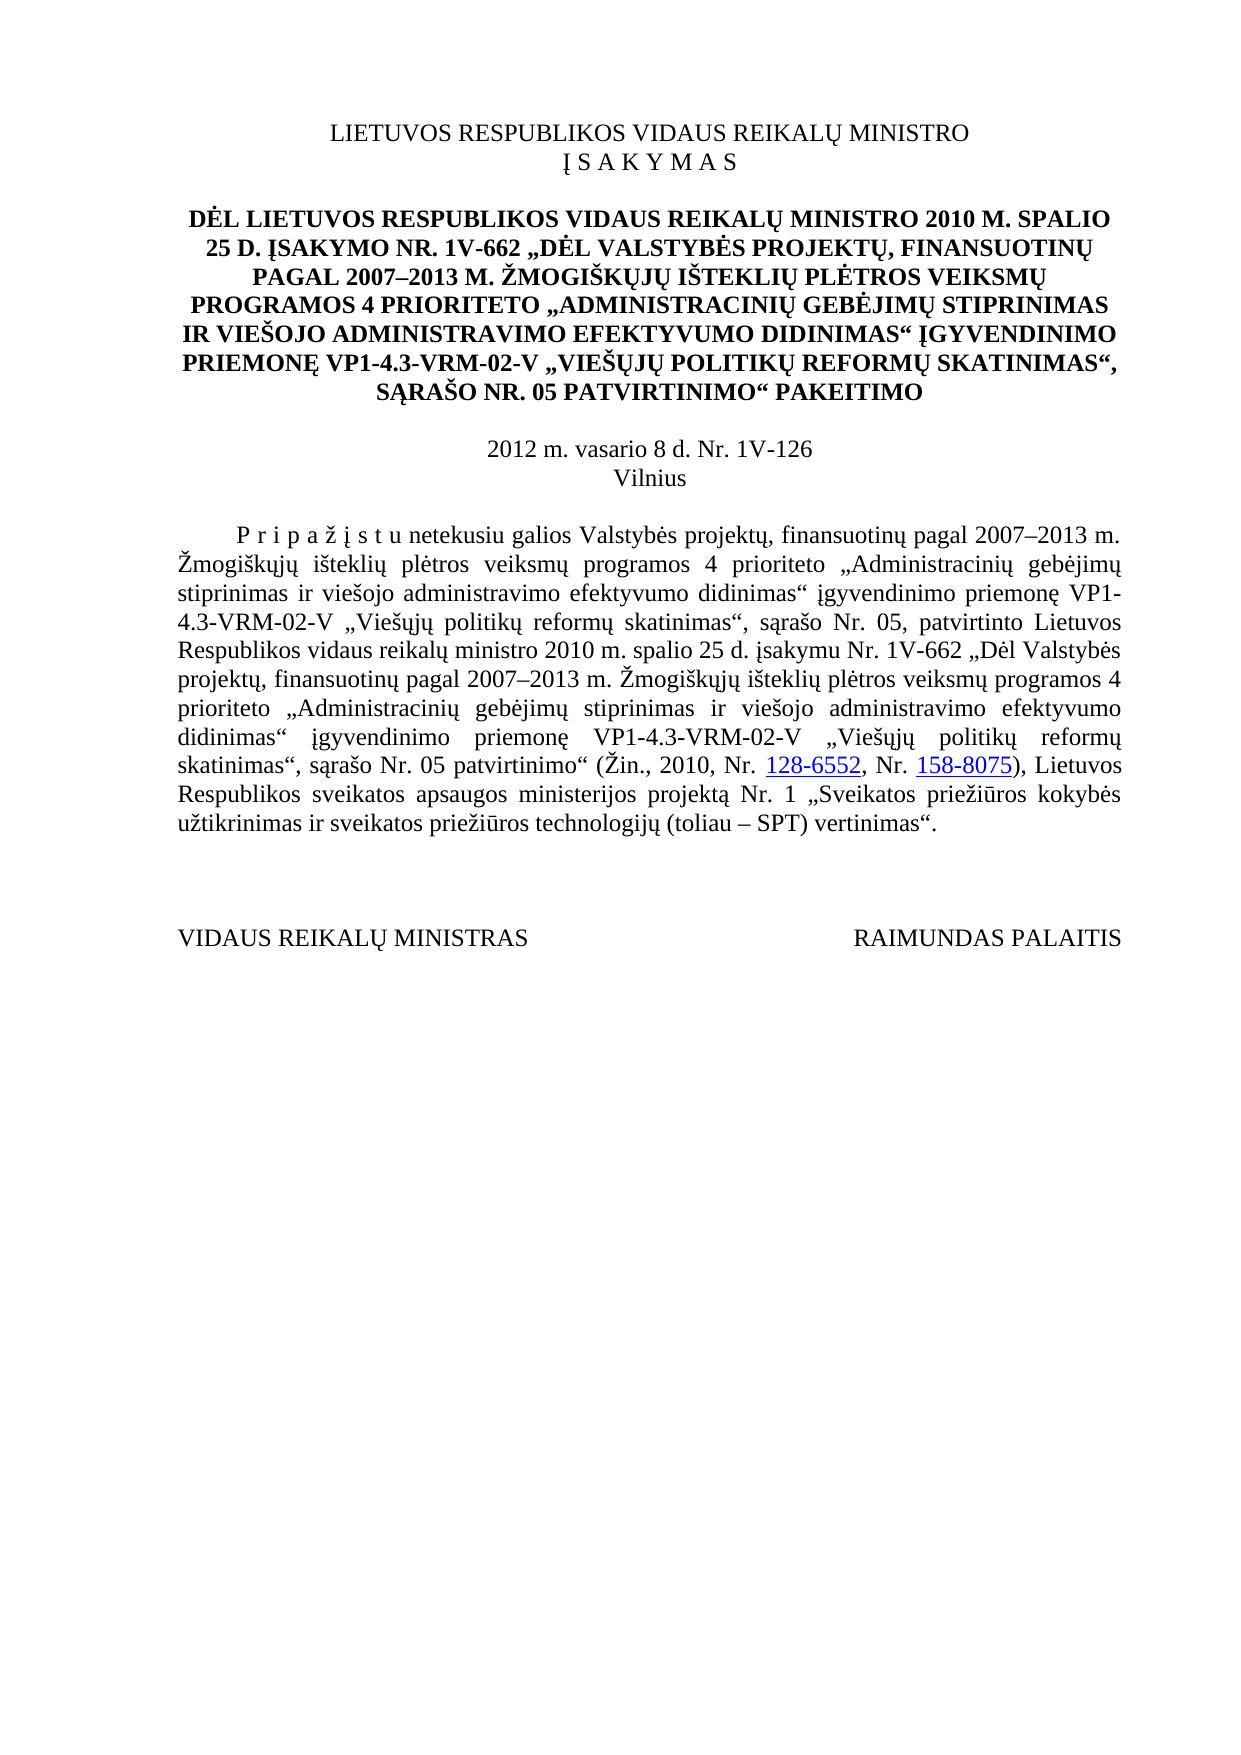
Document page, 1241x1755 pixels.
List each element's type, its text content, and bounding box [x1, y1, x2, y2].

text LIETUVOS RESPUBLIKOS VIDAUS REIKALŲ MINISTRO [177, 118, 1122, 147]
text 2012 m. vasario 8 d. Nr. 1V-126 [177, 434, 1122, 463]
text Vidaus reikalų ministras Raimundas Palaitis [177, 923, 1122, 952]
text P r i p a ž į s t u netekusiu galios Valstybės projektų, finansuotinų pagal 2007–2013 m. Žmogiškųjų išteklių plėtros veiksmų programos 4 prioriteto „Administracinių gebėjimų stiprinimas ir viešojo administravimo efektyvumo didinimas“ įgyvendinimo priemonę VP1-4.3-VRM-02-V „Viešųjų politikų reformų skatinimas“, sąrašo Nr. 05, patvirtinto Lietuvos Respublikos vidaus reikalų ministro 2010 m. spalio 25 d. įsakymu Nr. 1V-662 „Dėl Valstybės projektų, finansuotinų pagal 2007–2013 m. Žmogiškųjų išteklių plėtros veiksmų programos 4 prioriteto „Administracinių gebėjimų stiprinimas ir viešojo administravimo efektyvumo didinimas“ įgyvendinimo priemonę VP1-4.3-VRM-02-V „Viešųjų politikų reformų skatinimas“, sąrašo Nr. 05 patvirtinimo“ (Žin., 2010, Nr. 128-6552, Nr. 158-8075), Lietuvos Respublikos sveikatos apsaugos ministerijos projektą Nr. 1 „Sveikatos priežiūros kokybės užtikrinimas ir sveikatos priežiūros technologijų (toliau – SPT) vertinimas“. [177, 521, 1122, 837]
text DĖL LIETUVOS RESPUBLIKOS VIDAUS REIKALŲ MINISTRO 2010 M. SPALIO 25 D. ĮSAKYMO Nr. 1V-662 „DĖL VALSTYBĖS PROJEKTŲ, FINANSUOTINŲ PAGAL 2007–2013 m. ŽMOGIŠKŲJŲ IŠTEKLIŲ PLĖTROS VEIKSMŲ PROGRAMOS 4 PRIORITETO „ADMINISTRACINIŲ GEBĖJIMŲ STIPRINIMAS IR VIEŠOJO ADMINISTRAVIMO EFEKTYVUMO DIDINIMAS“ ĮGYVENDINIMO PRIEMONĘ VP1-4.3-VRM-02-V „VIEŠŲJŲ POLITIKŲ REFORMŲ SKATINIMAS“, SĄRAŠO Nr. 05 PATVIRTINIMO“ PAKEITIMO [177, 204, 1122, 406]
text Į S A K Y M A S [177, 147, 1122, 176]
text Vilnius [177, 463, 1122, 492]
